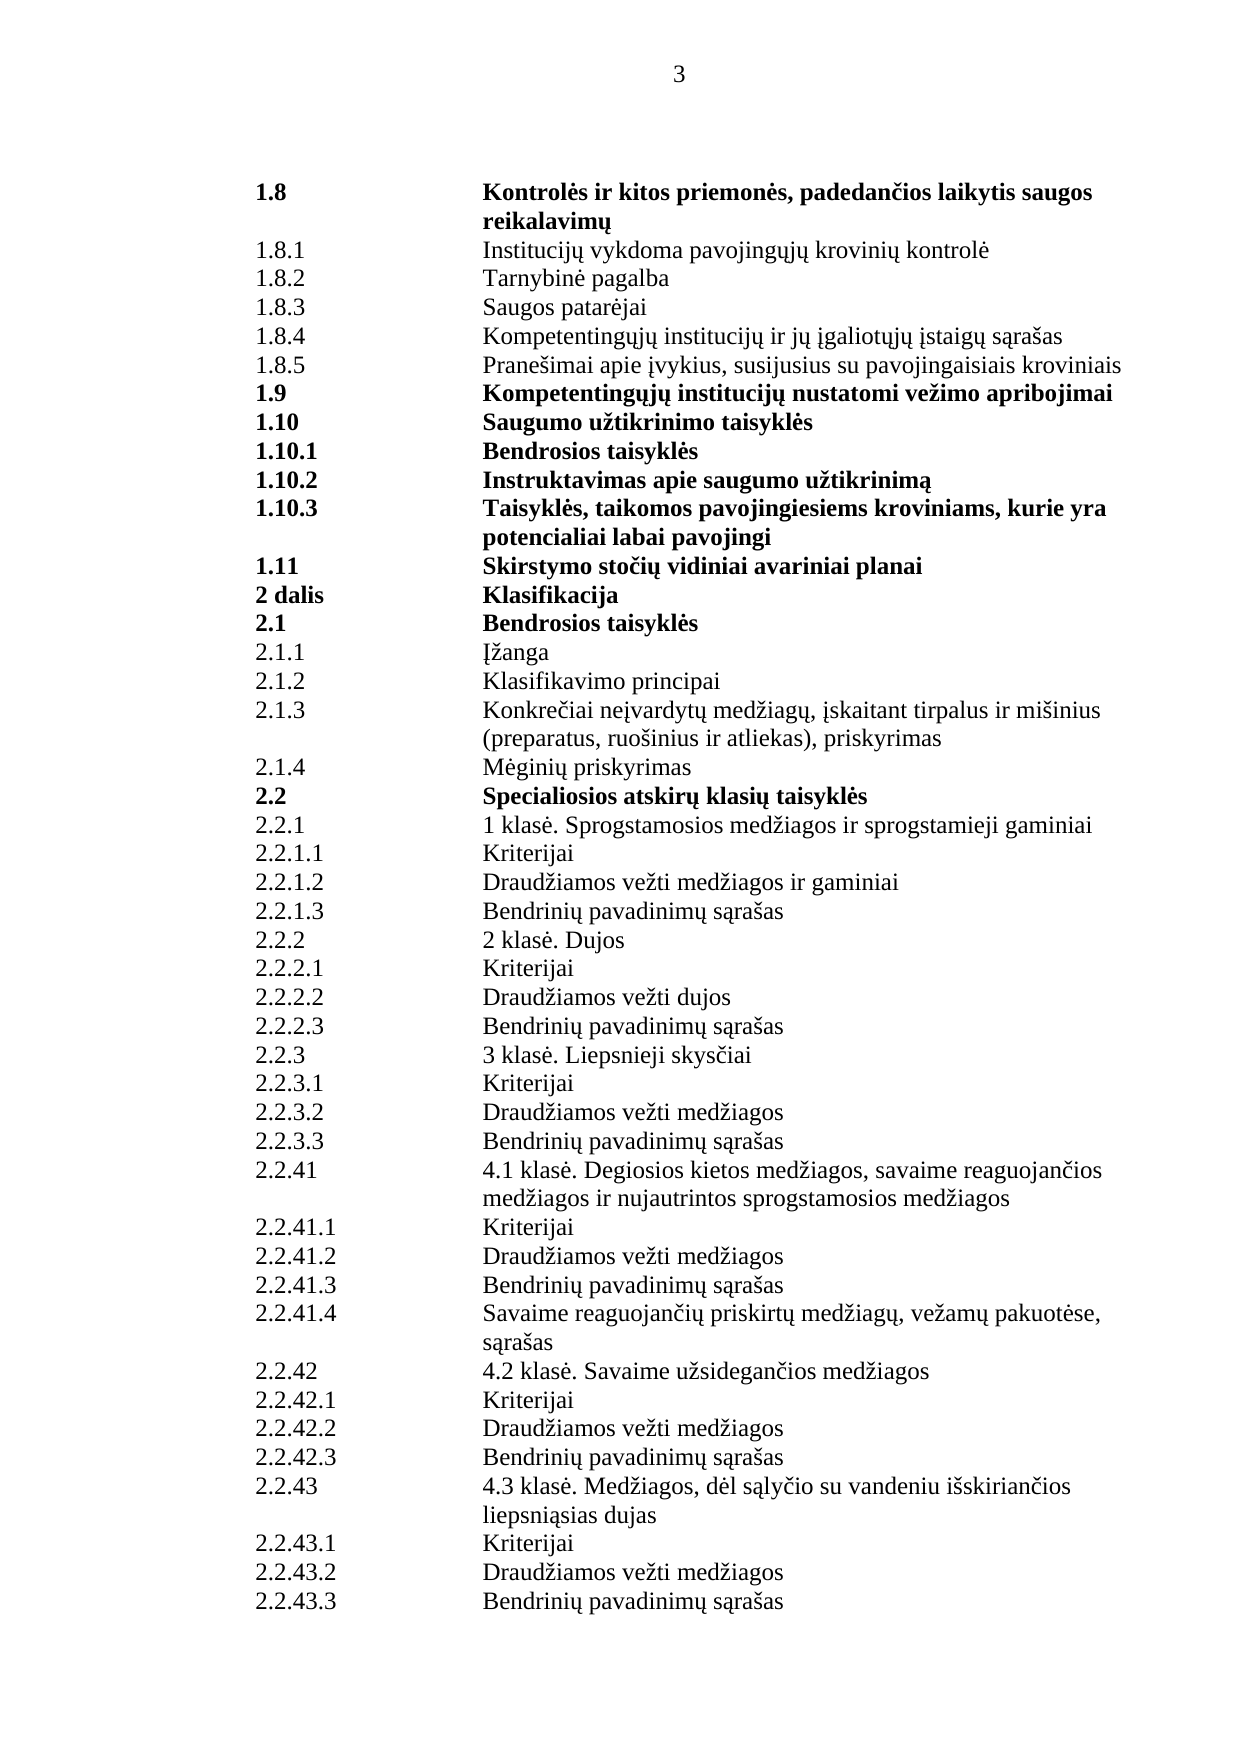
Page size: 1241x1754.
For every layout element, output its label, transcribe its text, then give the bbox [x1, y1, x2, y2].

table_cell 2.2.42 [177, 1356, 255, 1385]
table_cell 2.2.3.1 [177, 1069, 255, 1097]
table_cell 2.2.3 [177, 1040, 255, 1068]
table_cell 2.1.1 [177, 637, 255, 666]
table_cell 1.8.2 [474, 264, 478, 292]
table_cell 2.2.43.1 [177, 1529, 255, 1557]
table_cell 1.10.3 [177, 494, 478, 551]
table_cell 2.2.41.1 [177, 1212, 255, 1241]
table_cell 2.2 [474, 781, 478, 810]
table_cell 2.2 [177, 781, 255, 810]
table_cell 2.2.43.3 [177, 1586, 255, 1615]
table_cell 2.2.41 [177, 1155, 478, 1212]
table_cell 2.1 [177, 609, 255, 637]
table_cell 2.2.2.3 [177, 1011, 255, 1040]
table_cell 2.1 [474, 609, 478, 637]
table_cell 2.2.3 [474, 1040, 478, 1068]
table_cell 2.2.41.3 [177, 1270, 255, 1298]
table_cell 1.11 [177, 551, 255, 580]
table_cell 1.10 [177, 407, 255, 436]
table_cell 1.8 [177, 177, 478, 235]
table_cell 2.1.4 [177, 752, 255, 781]
table_cell 2.2.2.1 [177, 954, 255, 982]
table_cell 1.8.3 [474, 292, 478, 321]
table_cell 2.2.41.2 [177, 1241, 255, 1270]
table_cell 2.2.41.4 [177, 1299, 478, 1356]
table_cell 1.10.2 [177, 465, 255, 493]
table_cell 2.1.1 [474, 637, 478, 666]
table_cell 1.8.5 [474, 350, 478, 378]
table_cell 2.2.3.2 [177, 1097, 255, 1126]
table_cell 1.8.1 [177, 235, 255, 263]
table_cell 2.2.1.3 [177, 896, 255, 925]
table_cell 2.2.3.3 [177, 1126, 255, 1155]
table_cell 2.1.2 [177, 666, 255, 695]
table_cell 1.8.2 [177, 264, 255, 292]
table_cell 2.2.42.2 [177, 1414, 255, 1442]
table_cell 1.11 [474, 551, 478, 580]
table_cell 1.8.3 [177, 292, 255, 321]
table_cell 1.10.1 [177, 436, 255, 465]
table_cell 2.2.1 [474, 810, 478, 838]
table_cell 2.1.4 [474, 752, 478, 781]
table_cell 2.2.2 [474, 925, 478, 953]
table_cell 2.1.2 [474, 666, 478, 695]
table_cell 1.8.4 [177, 321, 255, 350]
table_cell 2 dalis [177, 580, 255, 608]
table_cell 1.8.5 [177, 350, 255, 378]
table_cell 2.2.43.2 [177, 1557, 255, 1586]
table_cell 1.8.1 [474, 235, 478, 263]
table_cell 2.2.2.2 [177, 982, 255, 1011]
table_cell 1.9 [177, 379, 255, 407]
table_cell 2.2.1.1 [177, 839, 255, 867]
table_cell 2.2.2 [177, 925, 255, 953]
table_cell 1.9 [474, 379, 478, 407]
table_cell 2.2.42.1 [177, 1385, 255, 1413]
table_cell 2.2.1.2 [177, 867, 255, 896]
table_cell 1.8.4 [474, 321, 478, 350]
table_cell 2.2.1 [177, 810, 255, 838]
table_cell 2.2.43 [177, 1471, 478, 1528]
table_cell 1.10 [474, 407, 478, 436]
table_cell 2.2.42.3 [177, 1442, 255, 1471]
table_cell 2.1.3 [177, 695, 478, 752]
